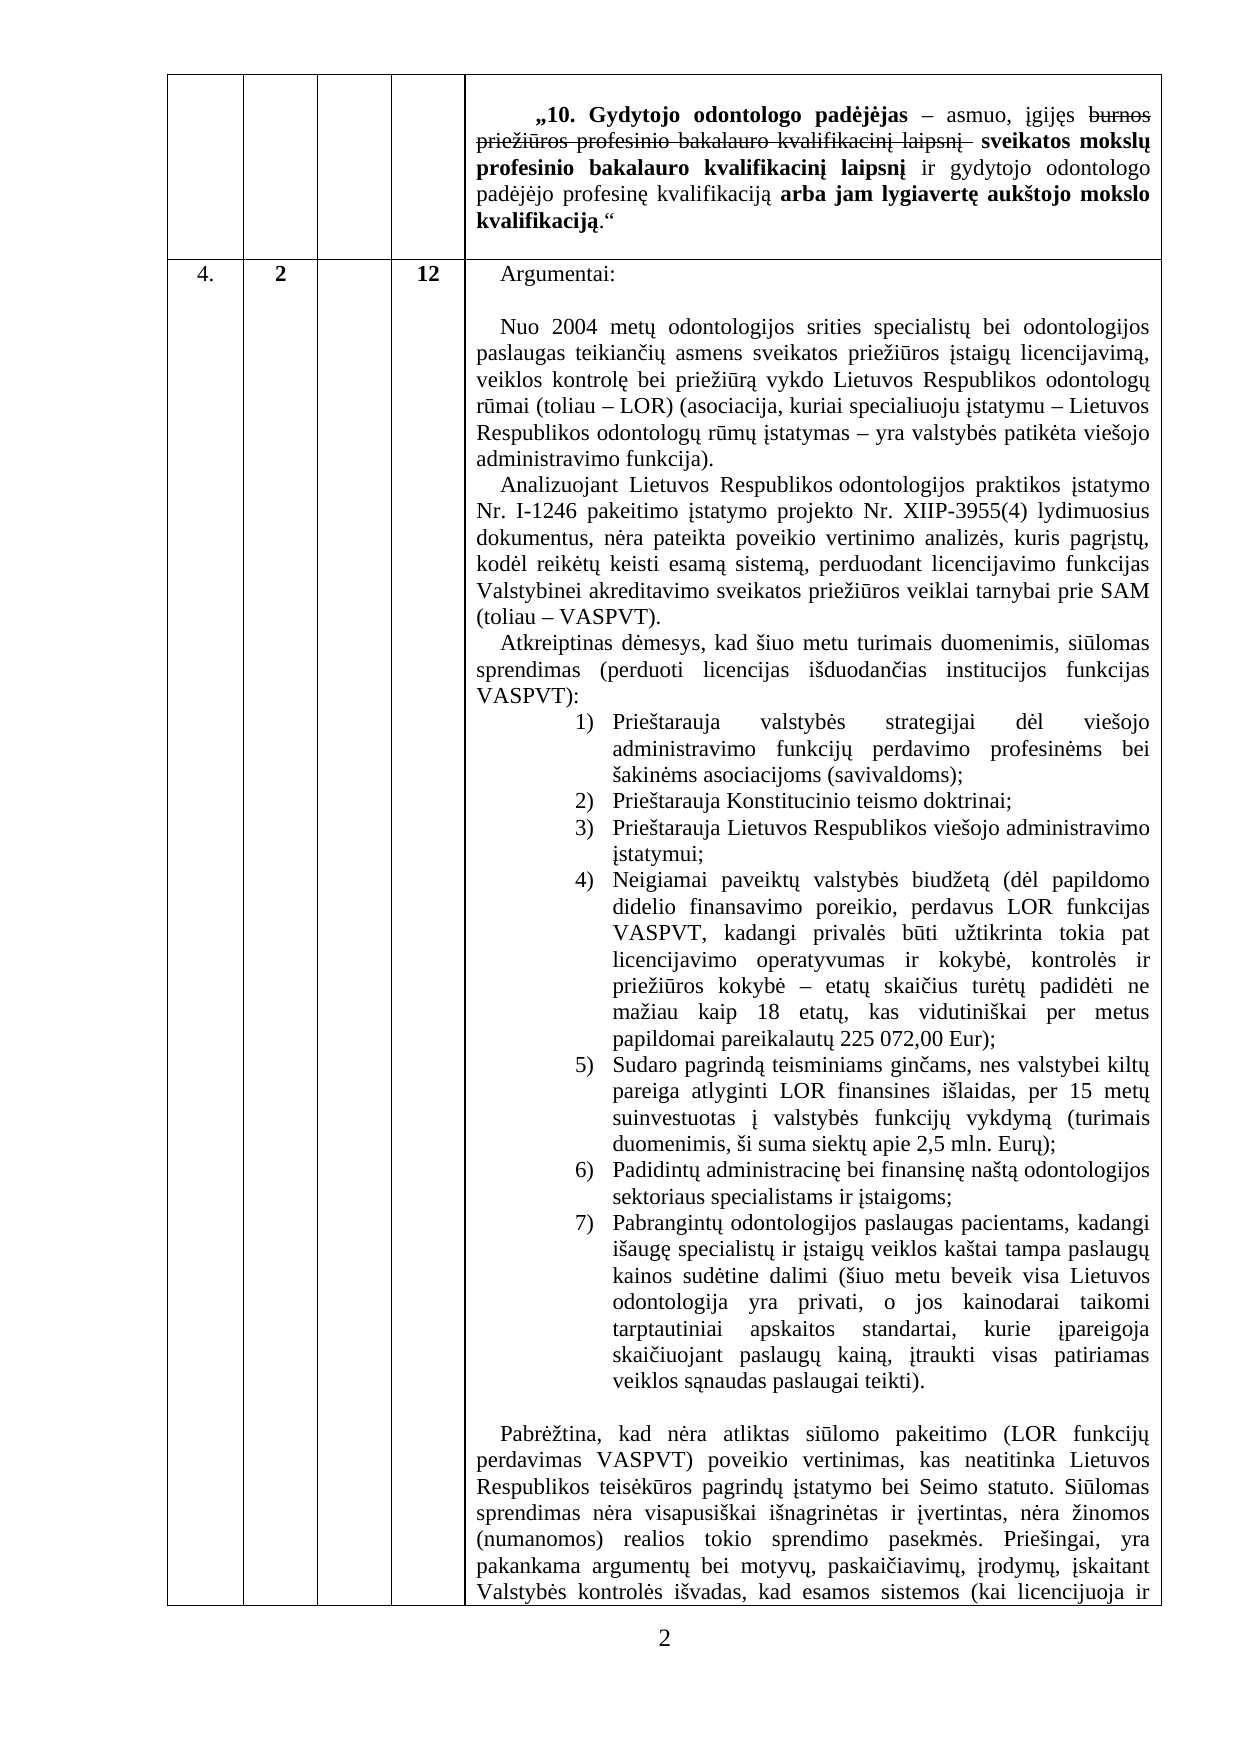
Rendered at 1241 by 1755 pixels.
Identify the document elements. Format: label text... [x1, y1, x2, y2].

table_cell „10. Gydytojo odontologo padėjėjas – asmuo, įgijęs burnos priežiūros profesinio bakalauro kvalifikacinį laipsnį sveikatos mokslų profesinio bakalauro kvalifikacinį laipsnį ir gydytojo odontologo padėjėjo profesinę kvalifikaciją arba jam lygiavertę aukštojo mokslo kvalifikaciją.“ [466, 75, 1161, 259]
table_cell [392, 75, 464, 259]
table_cell 2 [244, 260, 317, 1604]
table_cell [318, 75, 391, 259]
table_cell [318, 260, 391, 1604]
table_cell [244, 75, 317, 259]
table_cell [168, 75, 243, 259]
table_cell Argumentai: Nuo 2004 metų odontologijos srities specialistų bei odontologijos paslaugas teikiančių asmens sveikatos priežiūros įstaigų licencijavimą, veiklos kontrolę bei priežiūrą vykdo Lietuvos Respublikos odontologų rūmai (toliau – LOR) (asociacija, kuriai specialiuoju įstatymu – Lietuvos Respublikos odontologų rūmų įstatymas – yra valstybės patikėta viešojo administravimo funkcija). Analizuojant Lietuvos Respublikos odontologijos praktikos įstatymo Nr. I-1246 pakeitimo įstatymo projekto Nr. XIIP-3955(4) lydimuosius dokumentus, nėra pateikta poveikio vertinimo analizės, kuris pagrįstų, kodėl reikėtų keisti esamą sistemą, perduodant licencijavimo funkcijas Valstybinei akreditavimo sveikatos priežiūros veiklai tarnybai prie SAM (toliau – VASPVT). Atkreiptinas dėmesys, kad šiuo metu turimais duomenimis, siūlomas sprendimas (perduoti licencijas išduodančias institucijos funkcijas VASPVT): Prieštarauja valstybės strategijai dėl viešojo administravimo funkcijų perdavimo profesinėms bei šakinėms asociacijoms (savivaldoms); Prieštarauja Konstitucinio teismo doktrinai; Prieštarauja Lietuvos Respublikos viešojo administravimo įstatymui; Neigiamai paveiktų valstybės biudžetą (dėl papildomo didelio finansavimo poreikio, perdavus LOR funkcijas VASPVT, kadangi privalės būti užtikrinta tokia pat licencijavimo operatyvumas ir kokybė, kontrolės ir priežiūros kokybė – etatų skaičius turėtų padidėti ne mažiau kaip 18 etatų, kas vidutiniškai per metus papildomai pareikalautų 225 072,00 Eur); Sudaro pagrindą teisminiams ginčams, nes valstybei kiltų pareiga atlyginti LOR finansines išlaidas, per 15 metų suinvestuotas į valstybės funkcijų vykdymą (turimais duomenimis, ši suma siektų apie 2,5 mln. Eurų); Padidintų administracinę bei finansinę naštą odontologijos sektoriaus specialistams ir įstaigoms; Pabrangintų odontologijos paslaugas pacientams, kadangi išaugę specialistų ir įstaigų veiklos kaštai tampa paslaugų kainos sudėtine dalimi (šiuo metu beveik visa Lietuvos odontologija yra privati, o jos kainodarai taikomi tarptautiniai apskaitos standartai, kurie įpareigoja skaičiuojant paslaugų kainą, įtraukti visas patiriamas veiklos sąnaudas paslaugai teikti). Pabrėžtina, kad nėra atliktas siūlomo pakeitimo (LOR funkcijų perdavimas VASPVT) poveikio vertinimas, kas neatitinka Lietuvos Respublikos teisėkūros pagrindų įstatymo bei Seimo statuto. Siūlomas sprendimas nėra visapusiškai išnagrinėtas ir įvertintas, nėra žinomos (numanomos) realios tokio sprendimo pasekmės. Priešingai, yra pakankama argumentų bei motyvų, paskaičiavimų, įrodymų, įskaitant Valstybės kontrolės išvadas, kad esamos sistemos (kai licencijuoja ir [466, 260, 1161, 1604]
table_cell 12 [392, 260, 464, 1604]
table_cell 4. [168, 260, 243, 1604]
